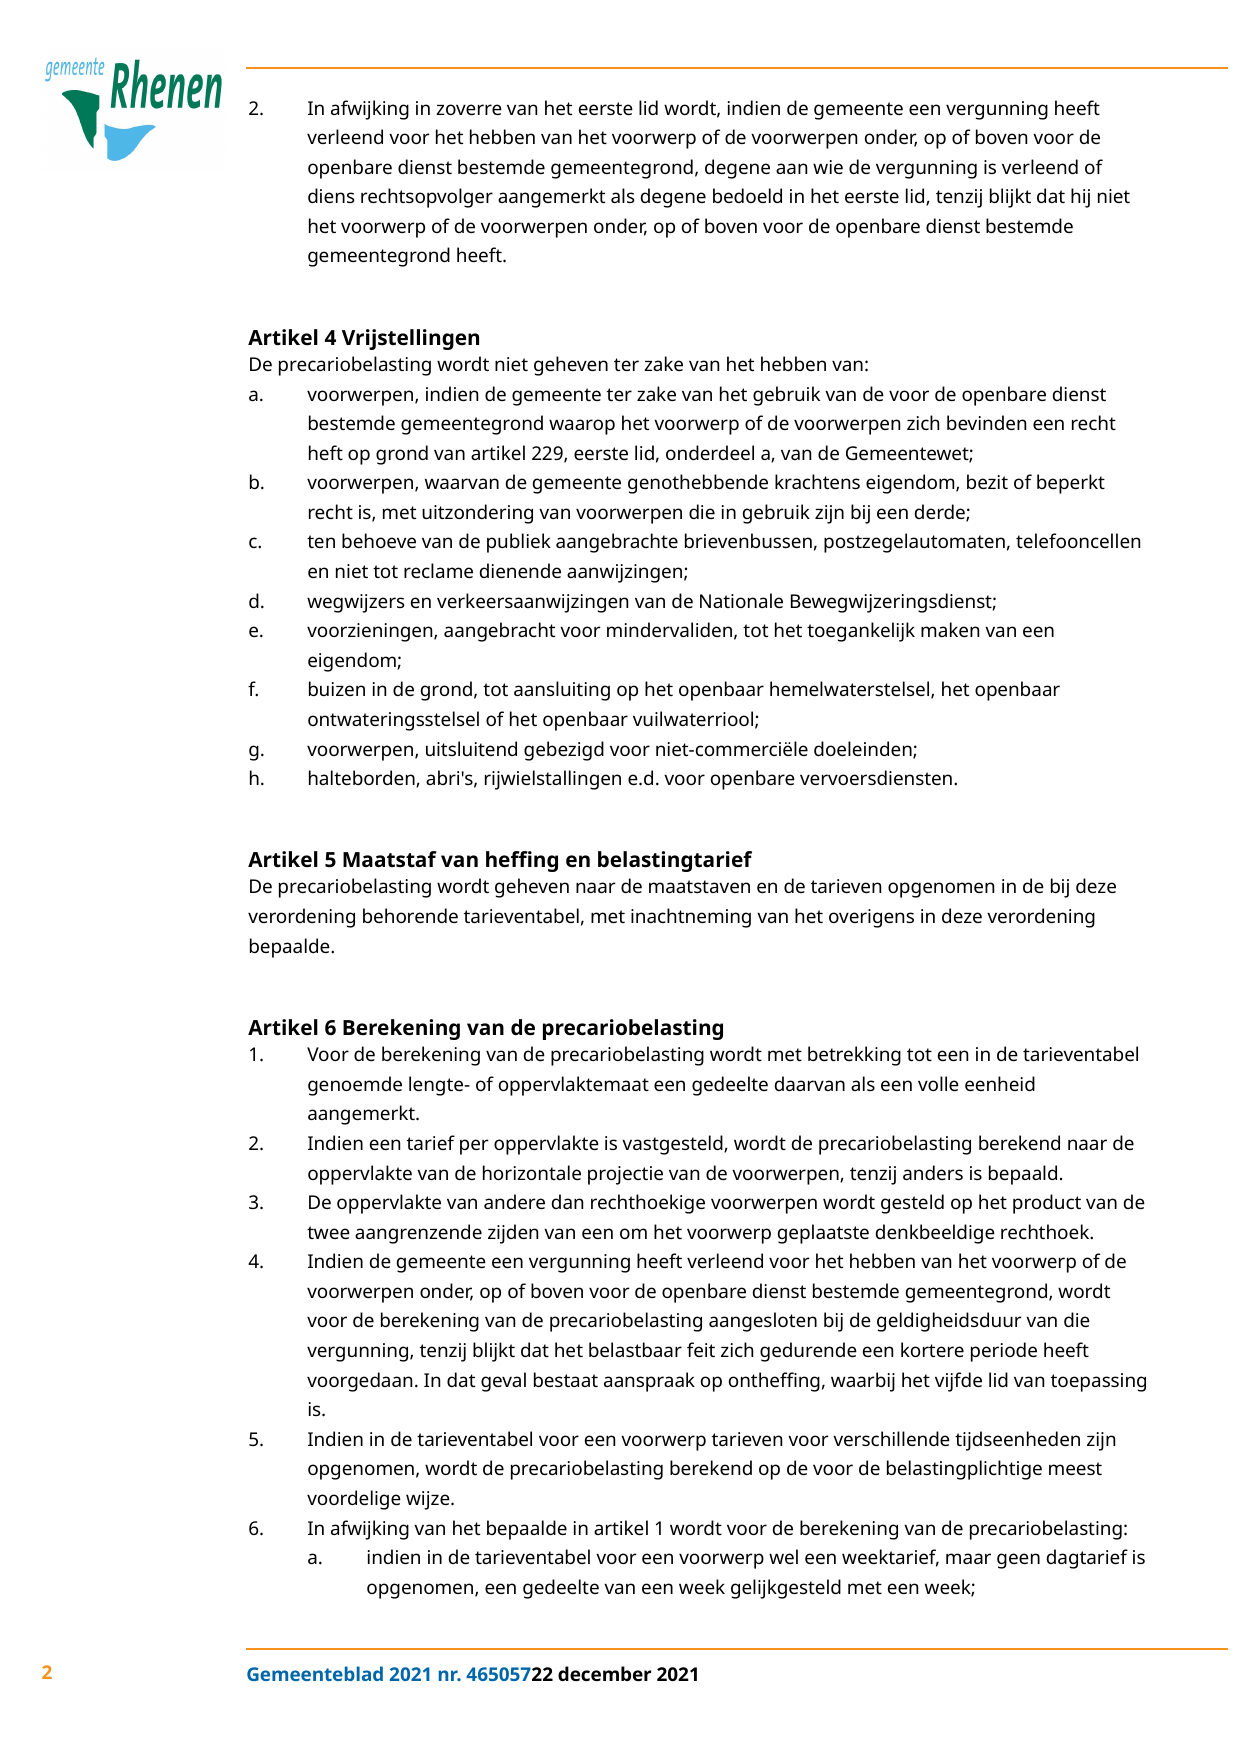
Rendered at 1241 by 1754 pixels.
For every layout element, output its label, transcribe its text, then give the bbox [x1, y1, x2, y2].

list voorwerpen, waarvan de gemeente genothebbende krachtens eigendom, bezit of beperkt recht is, met uitzondering van voorwerpen die in gebruik zijn bij een derde; [248, 469, 1152, 525]
list voorwerpen, uitsluitend gebezigd voor niet-commerciële doeleinden; [248, 736, 1152, 761]
list buizen in de grond, tot aansluiting op het openbaar hemelwaterstelsel, het openbaar ontwateringsstelsel of het openbaar vuilwaterriool; [248, 677, 1152, 732]
list De oppervlakte van andere dan rechthoekige voorwerpen wordt gesteld op het product van de twee aangrenzende zijden van een om het voorwerp geplaatste denkbeeldige rechthoek. [248, 1189, 1152, 1244]
text De precariobelasting wordt geheven naar de maatstaven en de tarieven opgenomen in de bij deze verordening behorende tarieventabel, met inachtneming van het overigens in deze verordening bepaalde. [248, 874, 1152, 959]
text Artikel 5 Maatstaf van heffing en belastingtarief [248, 845, 1152, 874]
text De precariobelasting wordt niet geheven ter zake van het hebben van: [248, 351, 1152, 377]
list Indien een tarief per oppervlakte is vastgesteld, wordt de precariobelasting berekend naar de oppervlakte van de horizontale projectie van de voorwerpen, tenzij anders is bepaald. [248, 1130, 1152, 1185]
list voorwerpen, indien de gemeente ter zake van het gebruik van de voor de openbare dienst bestemde gemeentegrond waarop het voorwerp of de voorwerpen zich bevinden een recht heft op grond van artikel 229, eerste lid, onderdeel a, van de Gemeentewet; [248, 381, 1152, 466]
list Voor de berekening van de precariobelasting wordt met betrekking tot een in de tarieventabel genoemde lengte- of oppervlaktemaat een gedeelte daarvan als een volle eenheid aangemerkt. [248, 1041, 1152, 1126]
text Artikel 6 Berekening van de precariobelasting [248, 1013, 1152, 1041]
list wegwijzers en verkeersaanwijzingen van de Nationale Bewegwijzeringsdienst; [248, 588, 1152, 613]
list Indien de gemeente een vergunning heeft verleend voor het hebben van het voorwerp of de voorwerpen onder, op of boven voor de openbare dienst bestemde gemeentegrond, wordt voor de berekening van de precariobelasting aangesloten bij de geldigheidsduur van die vergunning, tenzij blijkt dat het belastbaar feit zich gedurende een kortere periode heeft voorgedaan. In dat geval bestaat aanspraak op ontheffing, waarbij het vijfde lid van toepassing is. [248, 1248, 1152, 1422]
list voorzieningen, aangebracht voor mindervaliden, tot het toegankelijk maken van een eigendom; [248, 617, 1152, 673]
list In afwijking in zoverre van het eerste lid wordt, indien de gemeente een vergunning heeft verleend voor het hebben van het voorwerp of de voorwerpen onder, op of boven voor de openbare dienst bestemde gemeentegrond, degene aan wie de vergunning is verleend of diens rechtsopvolger aangemerkt als degene bedoeld in het eerste lid, tenzij blijkt dat hij niet het voorwerp of de voorwerpen onder, op of boven voor de openbare dienst bestemde gemeentegrond heeft. [248, 95, 1152, 268]
list ten behoeve van de publiek aangebrachte brievenbussen, postzegelautomaten, telefooncellen en niet tot reclame dienende aanwijzingen; [248, 529, 1152, 584]
list In afwijking van het bepaalde in artikel 1 wordt voor de berekening van de precariobelasting: [248, 1515, 1152, 1540]
list indien in de tarieventabel voor een voorwerp wel een weektarief, maar geen dagtarief is opgenomen, een gedeelte van een week gelijkgesteld met een week; [307, 1544, 1152, 1599]
text Artikel 4 Vrijstellingen [248, 323, 1152, 351]
picture [41, 47, 231, 172]
list Indien in de tarieventabel voor een voorwerp tarieven voor verschillende tijdseenheden zijn opgenomen, wordt de precariobelasting berekend op de voor de belastingplichtige meest voordelige wijze. [248, 1426, 1152, 1511]
list halteborden, abri's, rijwielstallingen e.d. voor openbare vervoersdiensten. [248, 765, 1152, 791]
